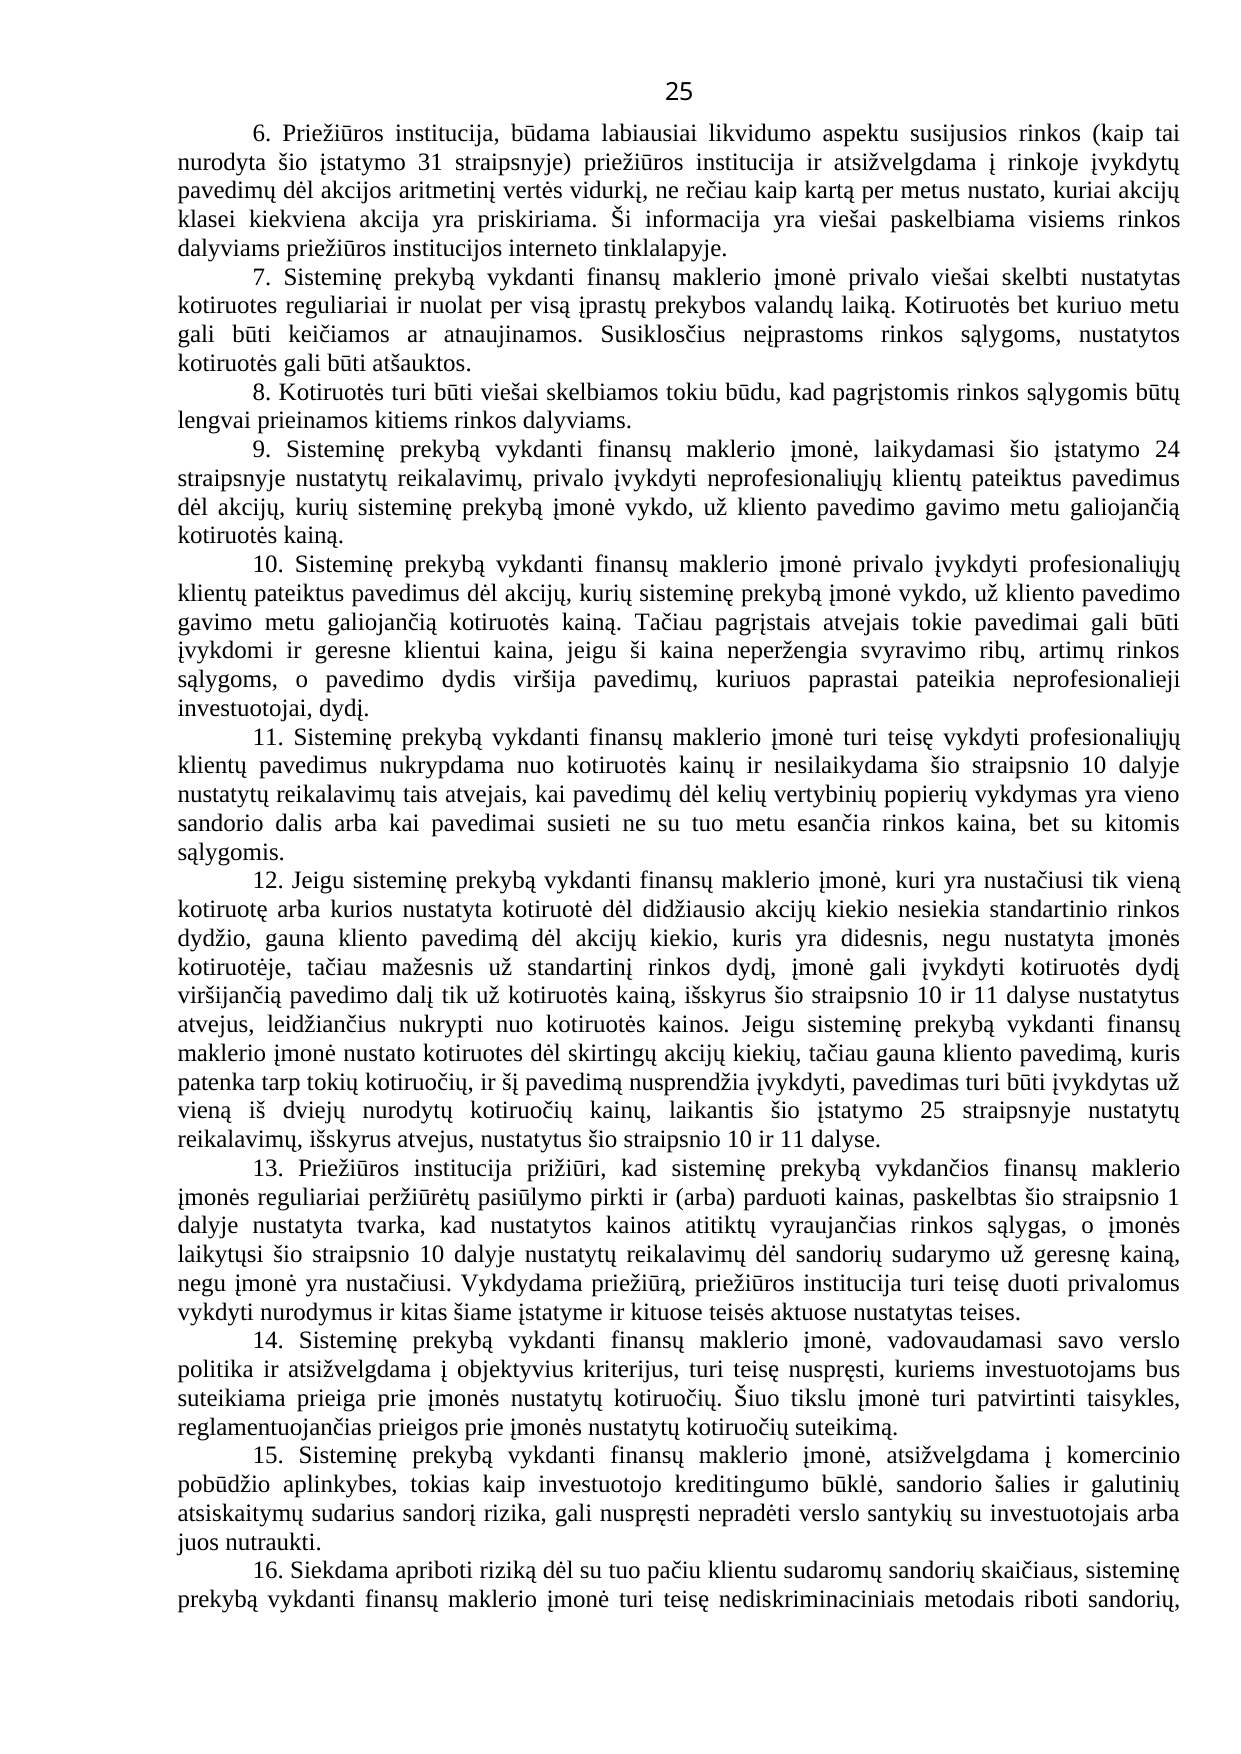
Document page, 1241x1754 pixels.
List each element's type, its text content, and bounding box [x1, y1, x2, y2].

text 9. Sisteminę prekybą vykdanti finansų maklerio įmonė, laikydamasi šio įstatymo 24 straipsnyje nustatytų reikalavimų, privalo įvykdyti neprofesionaliųjų klientų pateiktus pavedimus dėl akcijų, kurių sisteminę prekybą įmonė vykdo, už kliento pavedimo gavimo metu galiojančią kotiruotės kainą. [177, 434, 1181, 549]
text 10. Sisteminę prekybą vykdanti finansų maklerio įmonė privalo įvykdyti profesionaliųjų klientų pateiktus pavedimus dėl akcijų, kurių sisteminę prekybą įmonė vykdo, už kliento pavedimo gavimo metu galiojančią kotiruotės kainą. Tačiau pagrįstais atvejais tokie pavedimai gali būti įvykdomi ir geresne klientui kaina, jeigu ši kaina neperžengia svyravimo ribų, artimų rinkos sąlygoms, o pavedimo dydis viršija pavedimų, kuriuos paprastai pateikia neprofesionalieji investuotojai, dydį. [177, 549, 1181, 722]
text 14. Sisteminę prekybą vykdanti finansų maklerio įmonė, vadovaudamasi savo verslo politika ir atsižvelgdama į objektyvius kriterijus, turi teisę nuspręsti, kuriems investuotojams bus suteikiama prieiga prie įmonės nustatytų kotiruočių. Šiuo tikslu įmonė turi patvirtinti taisykles, reglamentuojančias prieigos prie įmonės nustatytų kotiruočių suteikimą. [177, 1326, 1181, 1441]
text 12. Jeigu sisteminę prekybą vykdanti finansų maklerio įmonė, kuri yra nustačiusi tik vieną kotiruotę arba kurios nustatyta kotiruotė dėl didžiausio akcijų kiekio nesiekia standartinio rinkos dydžio, gauna kliento pavedimą dėl akcijų kiekio, kuris yra didesnis, negu nustatyta įmonės kotiruotėje, tačiau mažesnis už standartinį rinkos dydį, įmonė gali įvykdyti kotiruotės dydį viršijančią pavedimo dalį tik už kotiruotės kainą, išskyrus šio straipsnio 10 ir 11 dalyse nustatytus atvejus, leidžiančius nukrypti nuo kotiruotės kainos. Jeigu sisteminę prekybą vykdanti finansų maklerio įmonė nustato kotiruotes dėl skirtingų akcijų kiekių, tačiau gauna kliento pavedimą, kuris patenka tarp tokių kotiruočių, ir šį pavedimą nusprendžia įvykdyti, pavedimas turi būti įvykdytas už vieną iš dviejų nurodytų kotiruočių kainų, laikantis šio įstatymo 25 straipsnyje nustatytų reikalavimų, išskyrus atvejus, nustatytus šio straipsnio 10 ir 11 dalyse. [177, 866, 1181, 1153]
text 11. Sisteminę prekybą vykdanti finansų maklerio įmonė turi teisę vykdyti profesionaliųjų klientų pavedimus nukrypdama nuo kotiruotės kainų ir nesilaikydama šio straipsnio 10 dalyje nustatytų reikalavimų tais atvejais, kai pavedimų dėl kelių vertybinių popierių vykdymas yra vieno sandorio dalis arba kai pavedimai susieti ne su tuo metu esančia rinkos kaina, bet su kitomis sąlygomis. [177, 722, 1181, 866]
text 7. Sisteminę prekybą vykdanti finansų maklerio įmonė privalo viešai skelbti nustatytas kotiruotes reguliariai ir nuolat per visą įprastų prekybos valandų laiką. Kotiruotės bet kuriuo metu gali būti keičiamos ar atnaujinamos. Susiklosčius neįprastoms rinkos sąlygoms, nustatytos kotiruotės gali būti atšauktos. [177, 262, 1181, 377]
text 6. Priežiūros institucija, būdama labiausiai likvidumo aspektu susijusios rinkos (kaip tai nurodyta šio įstatymo 31 straipsnyje) priežiūros institucija ir atsižvelgdama į rinkoje įvykdytų pavedimų dėl akcijos aritmetinį vertės vidurkį, ne rečiau kaip kartą per metus nustato, kuriai akcijų klasei kiekviena akcija yra priskiriama. Ši informacija yra viešai paskelbiama visiems rinkos dalyviams priežiūros institucijos interneto tinklalapyje. [177, 118, 1181, 262]
text 15. Sisteminę prekybą vykdanti finansų maklerio įmonė, atsižvelgdama į komercinio pobūdžio aplinkybes, tokias kaip investuotojo kreditingumo būklė, sandorio šalies ir galutinių atsiskaitymų sudarius sandorį rizika, gali nuspręsti nepradėti verslo santykių su investuotojais arba juos nutraukti. [177, 1441, 1181, 1556]
text 8. Kotiruotės turi būti viešai skelbiamos tokiu būdu, kad pagrįstomis rinkos sąlygomis būtų lengvai prieinamos kitiems rinkos dalyviams. [177, 377, 1181, 434]
text 16. Siekdama apriboti riziką dėl su tuo pačiu klientu sudaromų sandorių skaičiaus, sisteminę prekybą vykdanti finansų maklerio įmonė turi teisę nediskriminaciniais metodais riboti sandorių, [177, 1556, 1181, 1613]
text 13. Priežiūros institucija prižiūri, kad sisteminę prekybą vykdančios finansų maklerio įmonės reguliariai peržiūrėtų pasiūlymo pirkti ir (arba) parduoti kainas, paskelbtas šio straipsnio 1 dalyje nustatyta tvarka, kad nustatytos kainos atitiktų vyraujančias rinkos sąlygas, o įmonės laikytųsi šio straipsnio 10 dalyje nustatytų reikalavimų dėl sandorių sudarymo už geresnę kainą, negu įmonė yra nustačiusi. Vykdydama priežiūrą, priežiūros institucija turi teisę duoti privalomus vykdyti nurodymus ir kitas šiame įstatyme ir kituose teisės aktuose nustatytas teises. [177, 1153, 1181, 1326]
